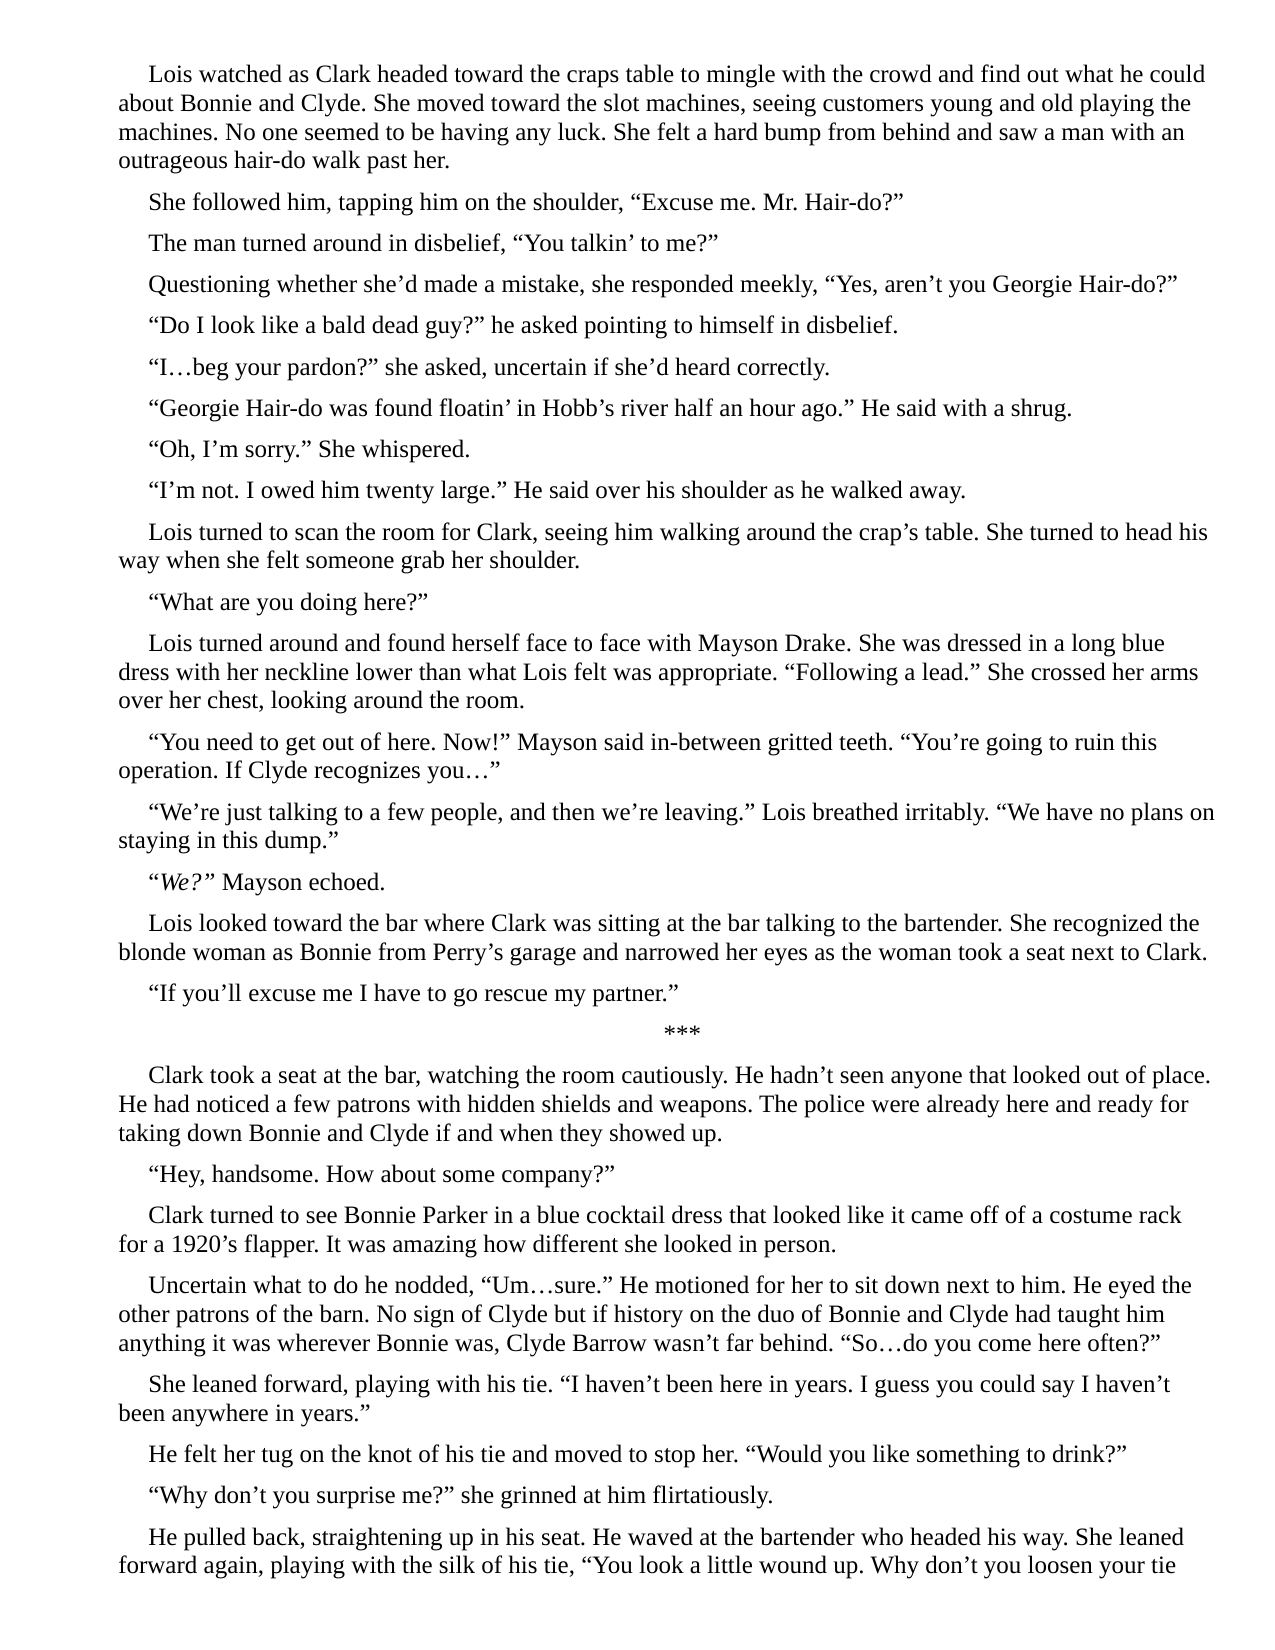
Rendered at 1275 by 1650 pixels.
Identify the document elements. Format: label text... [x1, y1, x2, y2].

text Uncertain what to do he nodded, “Um…sure.” He motioned for her to sit down next to him. He eyed the other patrons of the barn. No sign of Clyde but if history on the duo of Bonnie and Clyde had taught him anything it was wherever Bonnie was, Clyde Barrow wasn’t far behind. “So…do you come here often?” [118, 1270, 1216, 1357]
text *** [118, 1019, 1216, 1048]
text Lois turned around and found herself face to face with Mayson Drake. She was dressed in a long blue dress with her neckline lower than what Lois felt was appropriate. “Following a lead.” She crossed her arms over her chest, looking around the room. [118, 628, 1216, 714]
text Questioning whether she’d made a mistake, she responded meekly, “Yes, aren’t you Georgie Hair-do?” [118, 269, 1216, 298]
text “Why don’t you surprise me?” she grinned at him flirtatiously. [118, 1480, 1216, 1509]
text “You need to get out of here. Now!” Mayson said in-between gritted teeth. “You’re going to ruin this operation. If Clyde recognizes you…” [118, 727, 1216, 784]
text “I’m not. I owed him twenty large.” He said over his shoulder as he walked away. [118, 475, 1216, 504]
text Lois turned to scan the room for Clark, seeing him walking around the crap’s table. She turned to head his way when she felt someone grab her shoulder. [118, 517, 1216, 574]
text She followed him, tapping him on the shoulder, “Excuse me. Mr. Hair-do?” [118, 187, 1216, 215]
text “Hey, handsome. How about some company?” [118, 1159, 1216, 1188]
text He felt her tug on the knot of his tie and moved to stop her. “Would you like something to drink?” [118, 1439, 1216, 1468]
text He pulled back, straightening up in his seat. He waved at the bartender who headed his way. She leaned forward again, playing with the silk of his tie, “You look a little wound up. Why don’t you loosen your tie [118, 1522, 1216, 1579]
text The man turned around in disbelief, “You talkin’ to me?” [118, 228, 1216, 257]
text “If you’ll excuse me I have to go rescue my partner.” [118, 978, 1216, 1007]
text “What are you doing here?” [118, 587, 1216, 615]
text She leaned forward, playing with his tie. “I haven’t been here in years. I guess you could say I haven’t been anywhere in years.” [118, 1369, 1216, 1427]
text “I…beg your pardon?” she asked, uncertain if she’d heard correctly. [118, 352, 1216, 380]
text Lois looked toward the bar where Clark was sitting at the bar talking to the bartender. She recognized the blonde woman as Bonnie from Perry’s garage and narrowed her eyes as the woman took a seat next to Clark. [118, 908, 1216, 965]
text “We’re just talking to a few people, and then we’re leaving.” Lois breathed irritably. “We have no plans on staying in this dump.” [118, 797, 1216, 854]
text “Oh, I’m sorry.” She whispered. [118, 434, 1216, 463]
text Clark turned to see Bonnie Parker in a blue cocktail dress that looked like it came off of a costume rack for a 1920’s flapper. It was amazing how different she looked in person. [118, 1200, 1216, 1258]
text Clark took a seat at the bar, watching the room cautiously. He hadn’t seen anyone that looked out of place. He had noticed a few patrons with hidden shields and weapons. The police were already here and ready for taking down Bonnie and Clyde if and when they showed up. [118, 1060, 1216, 1147]
text “We?” Mayson echoed. [118, 867, 1216, 895]
text Lois watched as Clark headed toward the craps table to mingle with the crowd and find out what he could about Bonnie and Clyde. She moved toward the slot machines, seeing customers young and old playing the machines. No one seemed to be having any luck. She felt a hard bump from behind and saw a man with an outrageous hair-do walk past her. [118, 59, 1216, 174]
text “Georgie Hair-do was found floatin’ in Hobb’s river half an hour ago.” He said with a shrug. [118, 393, 1216, 422]
text “Do I look like a bald dead guy?” he asked pointing to himself in disbelief. [118, 310, 1216, 339]
